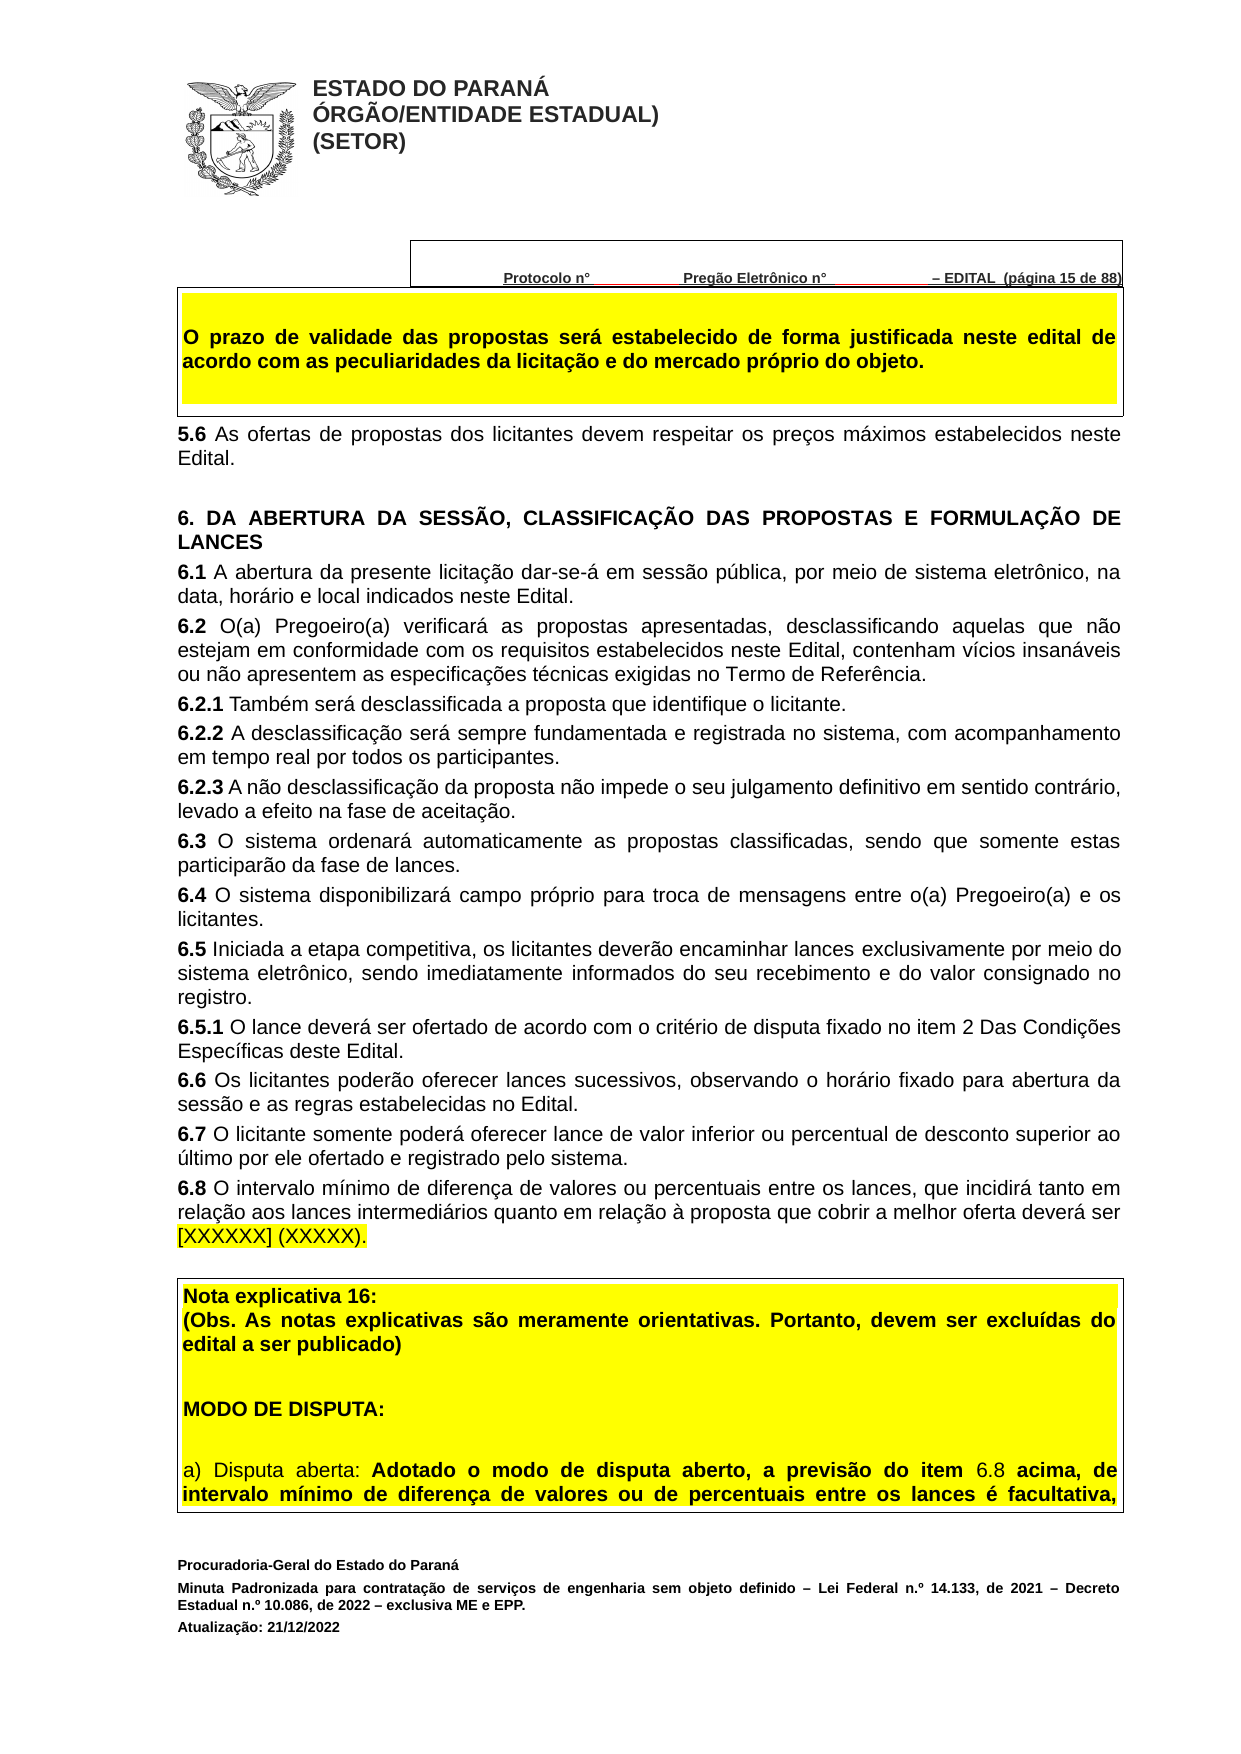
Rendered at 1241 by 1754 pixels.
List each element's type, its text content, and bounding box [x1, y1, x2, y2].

table_header O prazo de validade das propostas será estabelecido de forma justificada neste edital de acordo com as peculiaridades da licitação e do mercado próprio do objeto. [178, 288, 1123, 416]
text 5.6 As ofertas de propostas dos licitantes devem respeitar os preços máximos estabelecidos neste Edital. [177, 422, 1122, 470]
text 6. DA ABERTURA DA SESSÃO, CLASSIFICAÇÃO DAS PROPOSTAS E FORMULAÇÃO DE LANCES [177, 506, 1122, 554]
text 6.2.1 Também será desclassificada a proposta que identifique o licitante. [177, 691, 1122, 715]
text 6.2 O(a) Pregoeiro(a) verificará as propostas apresentadas, desclassificando aquelas que não estejam em conformidade com os requisitos estabelecidos neste Edital, contenham vícios insanáveis ou não apresentem as especificações técnicas exigidas no Termo de Referência. [177, 613, 1122, 685]
text 6.5 Iniciada a etapa competitiva, os licitantes deverão encaminhar lances exclusivamente por meio do sistema eletrônico, sendo imediatamente informados do seu recebimento e do valor consignado no registro. [177, 937, 1122, 1008]
text 6.7 O licitante somente poderá oferecer lance de valor inferior ou percentual de desconto superior ao último por ele ofertado e registrado pelo sistema. [177, 1122, 1122, 1170]
text 6.5.1 O lance deverá ser ofertado de acordo com o critério de disputa fixado no item 2 Das Condições Específicas deste Edital. [177, 1014, 1122, 1062]
picture [184, 82, 299, 197]
table_header Nota explicativa 16: (Obs. As notas explicativas são meramente orientativas. Portanto, devem ser excluídas do edital a ser publicado) MODO DE DISPUTA: a) Disputa aberta: Adotado o modo de disputa aberto, a previsão do item 6.8 acima, de intervalo mínimo de diferença de valores ou de percentuais entre os lances é facultativa, [178, 1279, 1123, 1512]
text 6.2.3 A não desclassificação da proposta não impede o seu julgamento definitivo em sentido contrário, levado a efeito na fase de aceitação. [177, 775, 1122, 823]
text 6.1 A abertura da presente licitação dar-se-á em sessão pública, por meio de sistema eletrônico, na data, horário e local indicados neste Edital. [177, 560, 1122, 608]
text 6.3 O sistema ordenará automaticamente as propostas classificadas, sendo que somente estas participarão da fase de lances. [177, 829, 1122, 877]
text 6.8 O intervalo mínimo de diferença de valores ou percentuais entre os lances, que incidirá tanto em relação aos lances intermediários quanto em relação à proposta que cobrir a melhor oferta deverá ser [XXXXXX] (XXXXX). [177, 1176, 1122, 1248]
text 6.4 O sistema disponibilizará campo próprio para troca de mensagens entre o(a) Pregoeiro(a) e os licitantes. [177, 883, 1122, 931]
text 6.2.2 A desclassificação será sempre fundamentada e registrada no sistema, com acompanhamento em tempo real por todos os participantes. [177, 721, 1122, 769]
text 6.6 Os licitantes poderão oferecer lances sucessivos, observando o horário fixado para abertura da sessão e as regras estabelecidas no Edital. [177, 1068, 1122, 1116]
